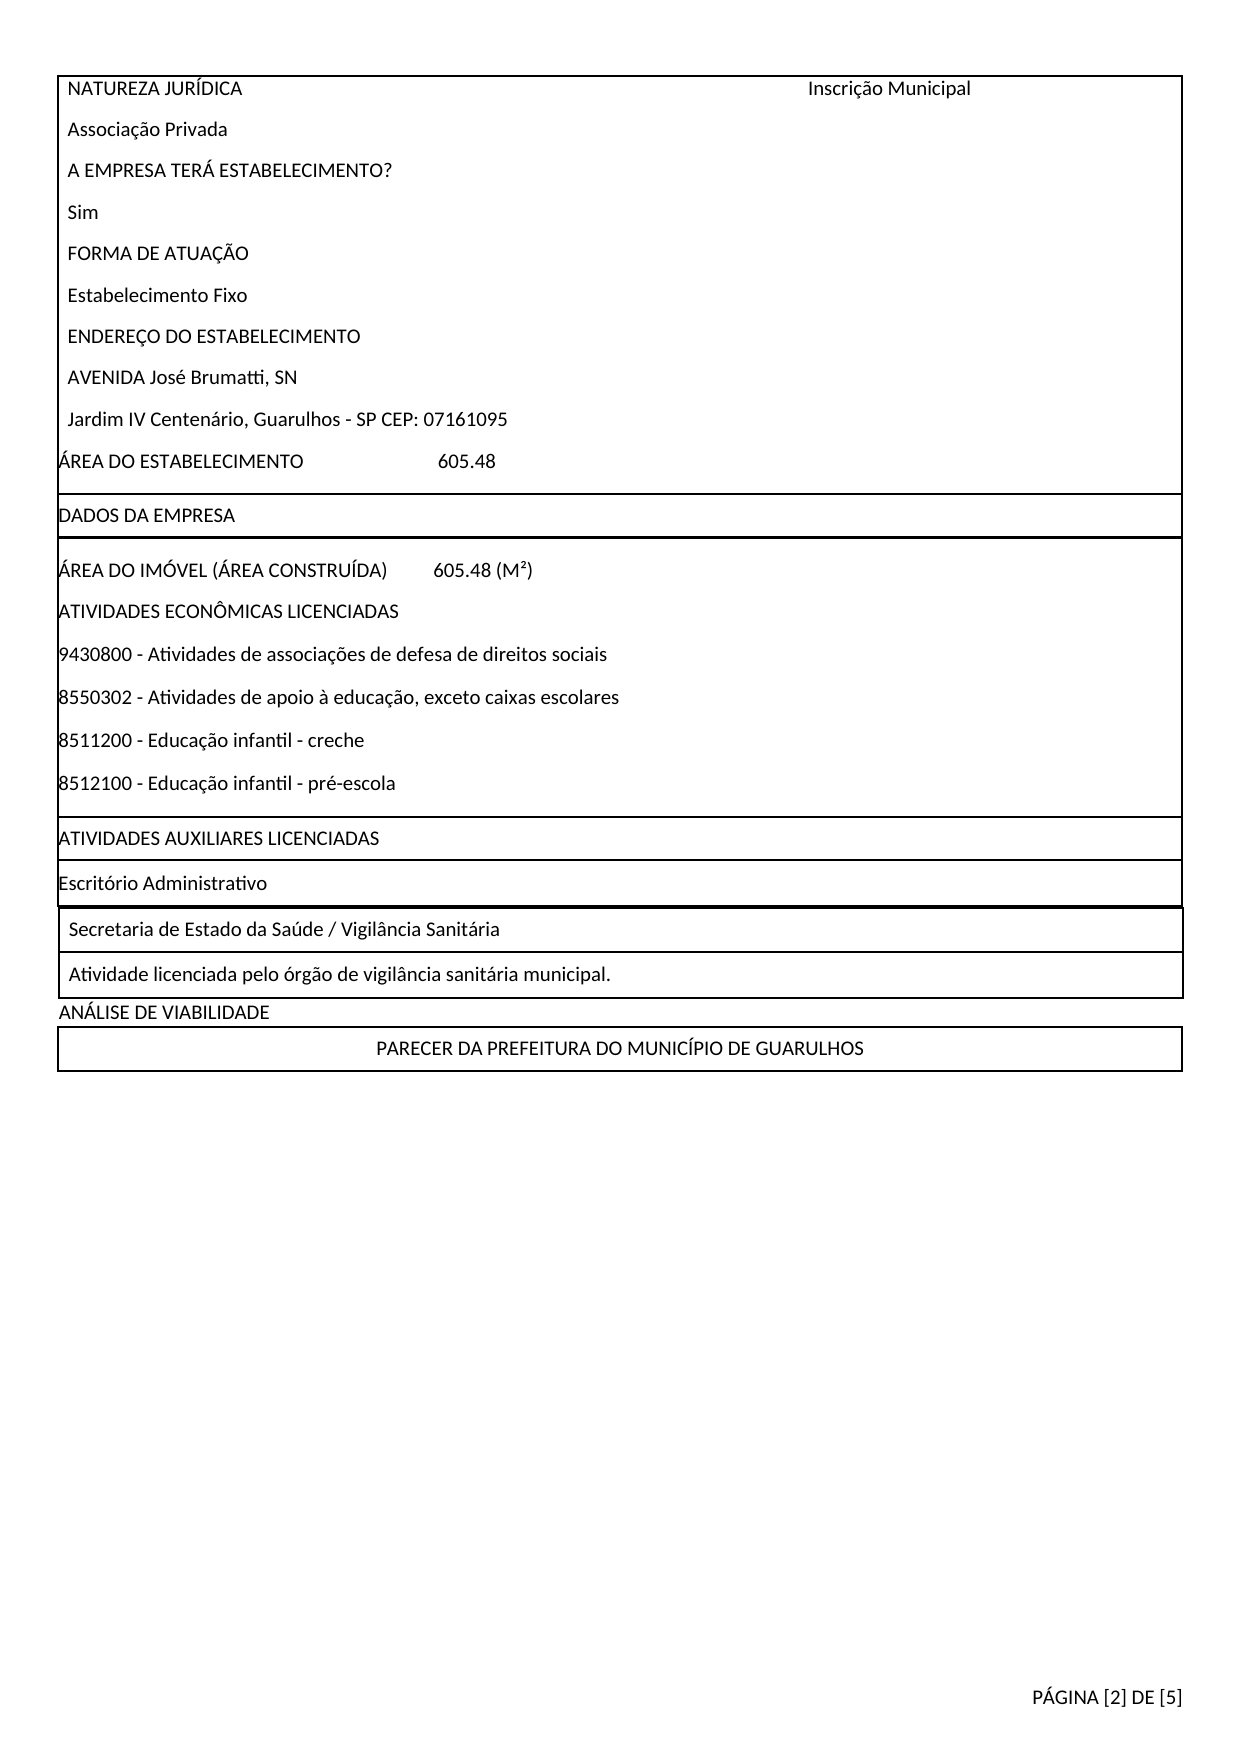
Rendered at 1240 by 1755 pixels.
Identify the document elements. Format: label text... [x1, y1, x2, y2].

table_cell DADOS DA EMPRESA [59, 495, 1181, 536]
table_cell ÁREA DO IMÓVEL (ÁREA CONSTRUÍDA) 605.48 (M²) ATIVIDADES ECONÔMICAS LICENCIADAS 9430800 - Atividades de associações de defesa de direitos sociais 8550302 - Atividades de apoio à educação, exceto caixas escolares 8511200 - Educação infantil - creche 8512100 - Educação infantil - pré-escola [59, 539, 1181, 816]
table_cell Inscrição Municipal [808, 77, 1181, 493]
table_cell ATIVIDADES AUXILIARES LICENCIADAS [59, 818, 1181, 859]
table_cell Atividade licenciada pelo órgão de vigilância sanitária municipal. [60, 953, 1182, 997]
table_cell Escritório Administrativo [59, 861, 1181, 905]
table_header PARECER DA PREFEITURA DO MUNICÍPIO DE GUARULHOS [59, 1028, 1181, 1070]
table_cell NATUREZA JURÍDICA Associação Privada A EMPRESA TERÁ ESTABELECIMENTO? Sim FORMA DE ATUAÇÃO Estabelecimento Fixo ENDEREÇO DO ESTABELECIMENTO AVENIDA José Brumatti, SN Jardim IV Centenário, Guarulhos - SP CEP: 07161095 ÁREA DO ESTABELECIMENTO 605.48 [59, 77, 808, 493]
table_header Secretaria de Estado da Saúde / Vigilância Sanitária [60, 909, 1182, 951]
text ANÁLISE DE VIABILIDADE [58, 999, 1178, 1024]
